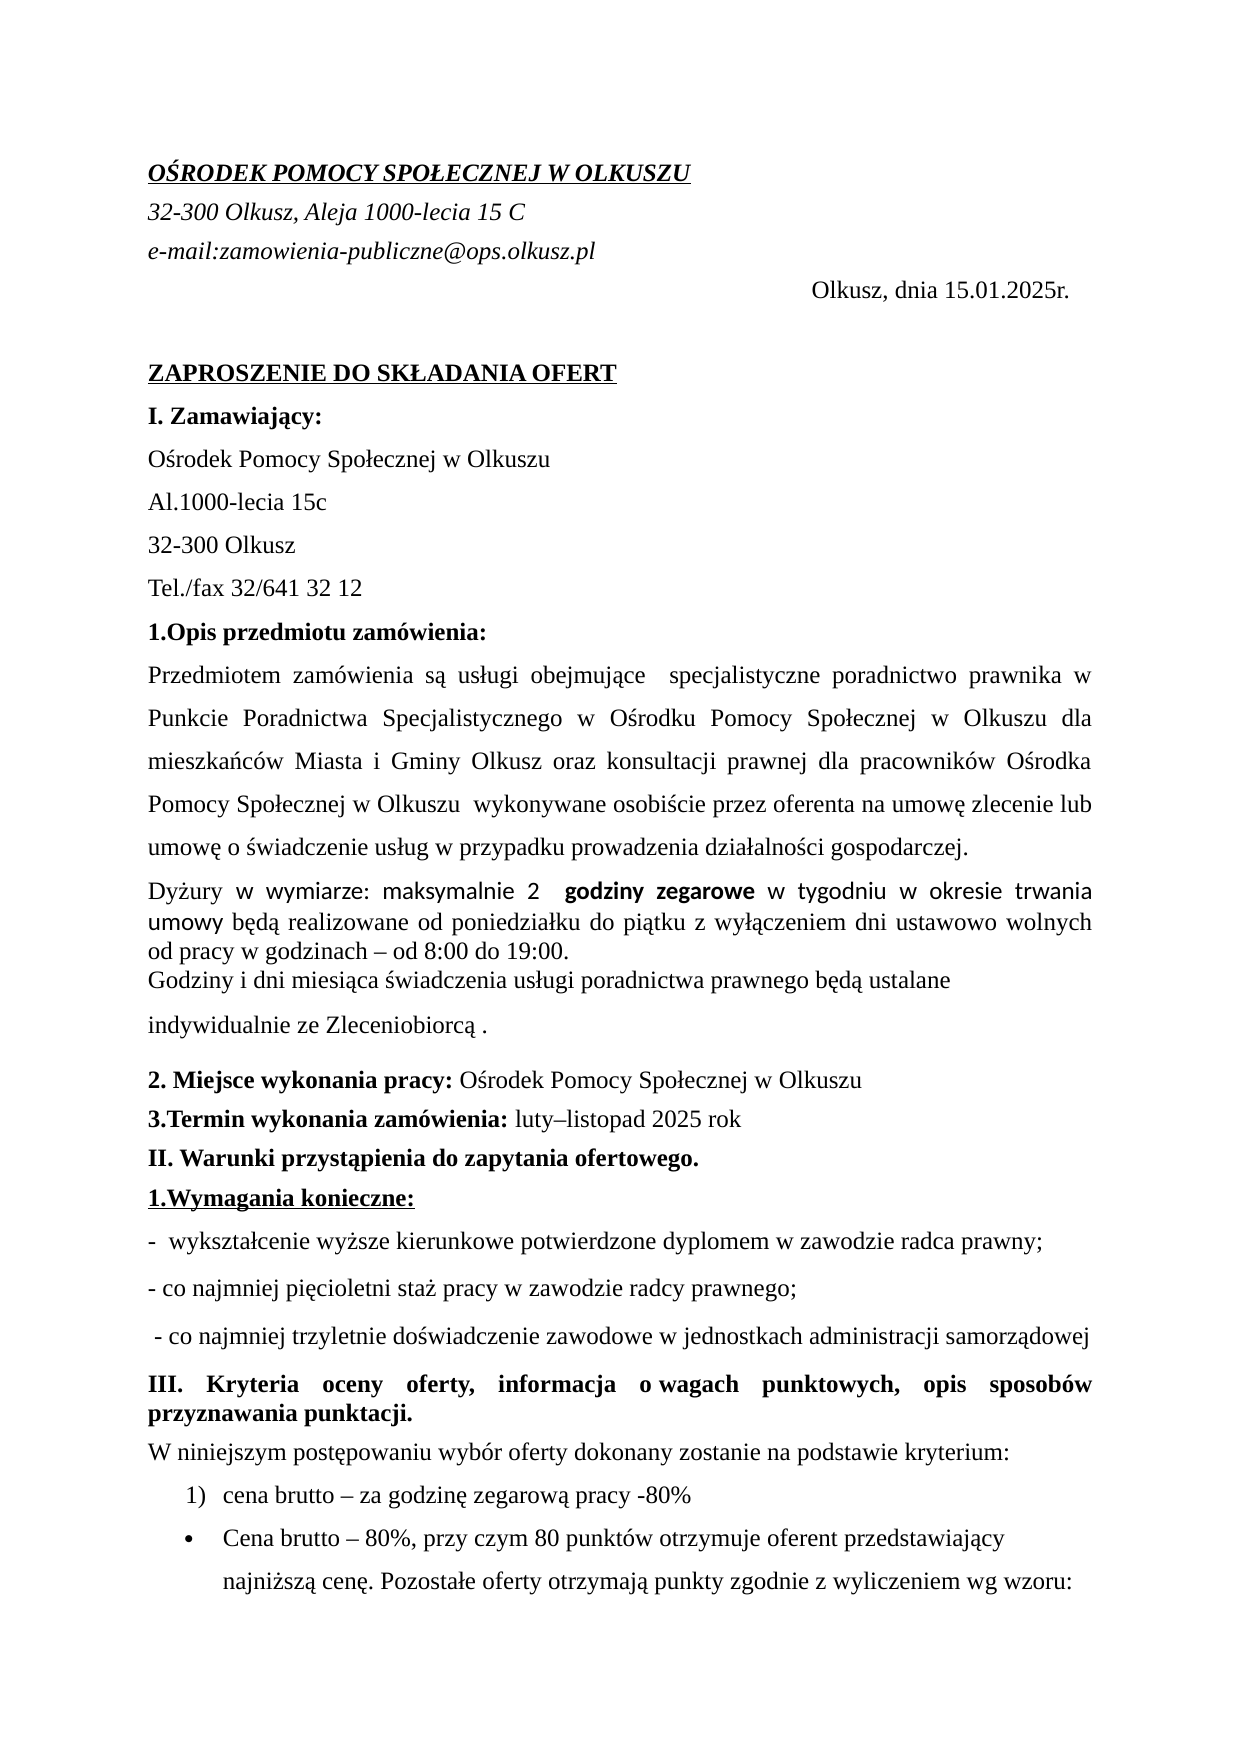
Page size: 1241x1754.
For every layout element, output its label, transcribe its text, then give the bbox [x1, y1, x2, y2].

text II. Warunki przystąpienia do zapytania ofertowego. [148, 1143, 1093, 1172]
text Przedmiotem zamówienia są usługi obejmujące specjalistyczne poradnictwo prawnika w Punkcie Poradnictwa Specjalistycznego w Ośrodku Pomocy Społecznej w Olkuszu dla mieszkańców Miasta i Gminy Olkusz oraz konsultacji prawnej dla pracowników Ośrodka Pomocy Społecznej w Olkuszu wykonywane osobiście przez oferenta na umowę zlecenie lub umowę o świadczenie usług w przypadku prowadzenia działalności gospodarczej. [148, 660, 1093, 861]
list cena brutto – za godzinę zegarową pracy -80% [185, 1480, 1093, 1509]
text I. Zamawiający: [148, 401, 1093, 430]
list Cena brutto – 80%, przy czym 80 punktów otrzymuje oferent przedstawiający najniższą cenę. Pozostałe oferty otrzymają punkty zgodnie z wyliczeniem wg wzoru: [185, 1523, 1093, 1595]
text Tel./fax 32/641 32 12 [148, 573, 1093, 602]
text Ośrodek Pomocy Społecznej w Olkuszu [148, 444, 1093, 473]
text e-mail:zamowienia-publiczne@ops.olkusz.pl [148, 236, 1093, 265]
text 1.Opis przedmiotu zamówienia: [148, 617, 1093, 645]
text 3.Termin wykonania zamówienia: luty–listopad 2025 rok [148, 1104, 1093, 1133]
text 32-300 Olkusz [148, 530, 1093, 559]
text 32-300 Olkusz, Aleja 1000-lecia 15 C [148, 197, 1093, 226]
text 2. Miejsce wykonania pracy: Ośrodek Pomocy Społecznej w Olkuszu [148, 1065, 1093, 1094]
text Godziny i dni miesiąca świadczenia usługi poradnictwa prawnego będą ustalane indywidualnie ze Zleceniobiorcą . [148, 965, 1093, 1039]
text - co najmniej trzyletnie doświadczenie zawodowe w jednostkach administracji samorządowej [148, 1321, 1093, 1350]
list 1.Wymagania konieczne: [148, 1183, 1093, 1211]
text W niniejszym postępowaniu wybór oferty dokonany zostanie na podstawie kryterium: [148, 1437, 1093, 1466]
text - co najmniej pięcioletni staż pracy w zawodzie radcy prawnego; [148, 1273, 1093, 1302]
text OŚRODEK POMOCY SPOŁECZNEJ W OLKUSZU [148, 158, 1093, 187]
text - wykształcenie wyższe kierunkowe potwierdzone dyplomem w zawodzie radca prawny; [148, 1226, 1093, 1254]
text ZAPROSZENIE DO SKŁADANIA OFERT [148, 358, 1093, 387]
text III. Kryteria oceny oferty, informacja o wagach punktowych, opis sposobów przyznawania punktacji. [148, 1369, 1093, 1426]
text Al.1000-lecia 15c [148, 487, 1093, 516]
text Dyżury w wymiarze: maksymalnie 2 godziny zegarowe w tygodniu w okresie trwania umowy będą realizowane od poniedziałku do piątku z wyłączeniem dni ustawowo wolnych od pracy w godzinach – od 8:00 do 19:00. [148, 875, 1093, 965]
text Olkusz, dnia 15.01.2025r. [148, 276, 1093, 304]
